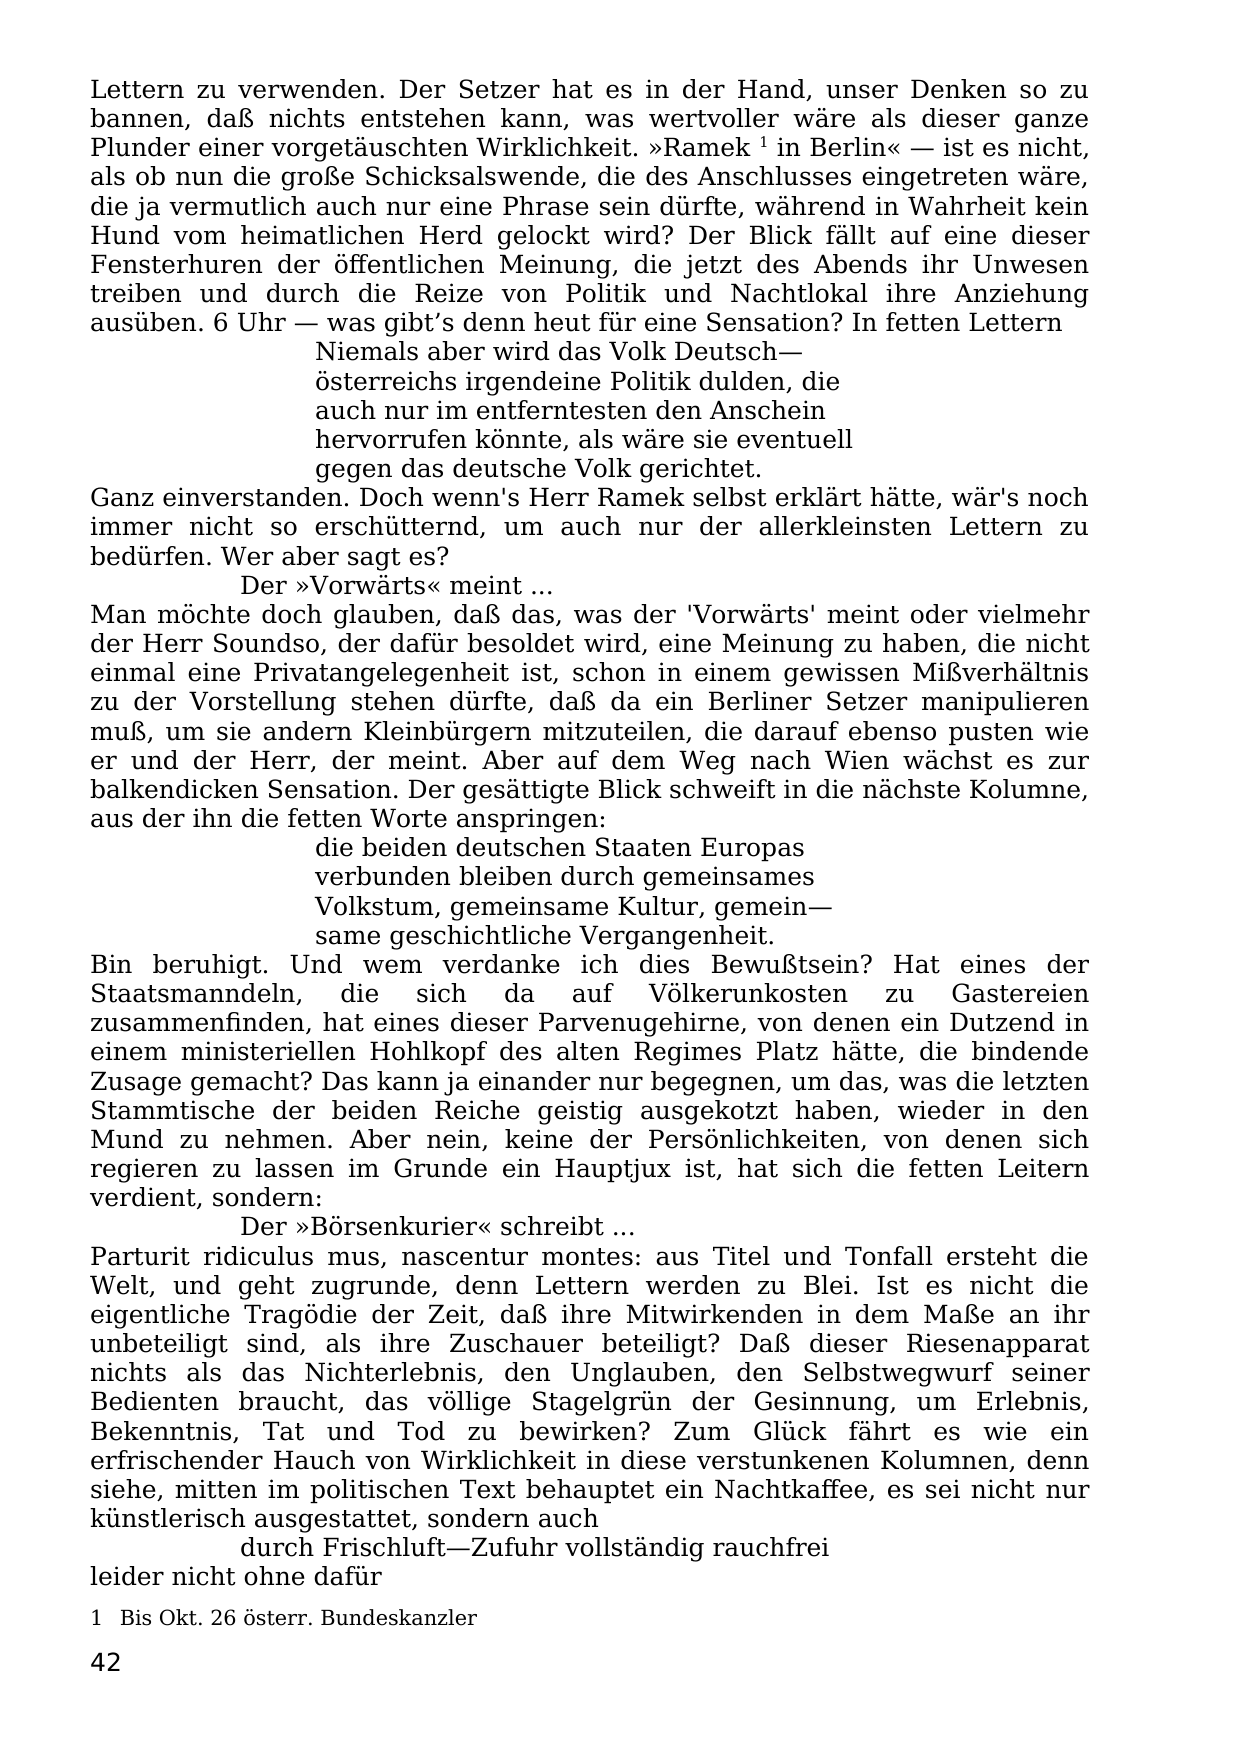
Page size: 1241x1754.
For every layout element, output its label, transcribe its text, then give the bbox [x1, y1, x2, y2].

text Bis Okt. 26 österr. Bundeskanzler [90, 1606, 1091, 1631]
text Parturit ridiculus mus, nascentur montes: aus Titel und Tonfall ersteht die Welt, und geht zugrunde, denn Lettern werden zu Blei. Ist es nicht die eigentliche Tragödie der Zeit, daß ihre Mitwirkenden in dem Maße an ihr unbeteiligt sind, als ihre Zuschauer beteiligt? Daß dieser Riesenapparat nichts als das Nichterlebnis, den Unglauben, den Selbstwegwurf seiner Bedienten braucht, das völlige Stagelgrün der Gesinnung, um Erlebnis, Bekenntnis, Tat und Tod zu bewirken? Zum Glück fährt es wie ein erfrischender Hauch von Wirklichkeit in diese verstunkenen Kolumnen, denn siehe, mitten im poli­tischen Text behauptet ein Nachtkaffee, es sei nicht nur künstlerisch ausgestattet, sondern auch [90, 1242, 1091, 1533]
text leider nicht ohne dafür [90, 1562, 1091, 1592]
text auch nur im entferntesten den Anschein [240, 396, 1091, 425]
text verbunden bleiben durch gemeinsames [240, 862, 1091, 892]
text Ganz einverstanden. Doch wenn's Herr Ramek selbst erklärt hätte, wär's noch immer nicht so erschütternd, um auch nur der allerkleinsten Lettern zu bedürfen. Wer aber sagt es? [90, 483, 1091, 571]
text österreichs irgendeine Politik dulden, die [240, 367, 1091, 396]
text die beiden deutschen Staaten Europas [240, 833, 1091, 862]
text Lettern zu verwenden. Der Setzer hat es in der Hand, unser Denken so zu bannen, daß nichts entstehen kann, was wertvoller wäre als dieser ganze Plunder einer vorgetäuschten Wirklichkeit. »Ramek in Berlin« — ist es nicht, als ob nun die große Schicksalswende, die des Anschlusses eingetreten wäre, die ja vermutlich auch nur eine Phrase sein dürfte, während in Wahrheit kein Hund vom heimatlichen Herd gelockt wird? Der Blick fällt auf eine dieser Fensterhuren der öffentlichen Meinung, die jetzt des Abends ihr Unwesen treiben und durch die Reize von Politik und Nachtlokal ihre Anziehung ausüben. 6 Uhr — was gibt’s denn heut für eine Sensation? In fetten Lettern [90, 75, 1091, 337]
text Der »Vorwärts« meint ... [240, 571, 1091, 600]
text Niemals aber wird das Volk Deutsch— [240, 337, 1091, 367]
text durch Frischluft—Zufuhr vollständig rauchfrei [240, 1533, 1091, 1562]
text Bin beruhigt. Und wem verdanke ich dies Bewußtsein? Hat eines der Staatsmanndeln, die sich da auf Völkerunkosten zu Gastereien zusammenfinden, hat eines dieser Parvenugehirne, von denen ein Dutzend in einem ministeriellen Hohlkopf des alten Regimes Platz hätte, die bindende Zusage gemacht? Das kann ja einander nur begegnen, um das, was die letzten Stammtische der beiden Reiche geistig ausgekotzt haben, wieder in den Mund zu nehmen. Aber nein, keine der Persönlichkeiten, von denen sich regieren zu lassen im Grunde ein Hauptjux ist, hat sich die fetten Leitern verdient, sondern: [90, 950, 1091, 1212]
text hervorrufen könnte, als wäre sie eventuell [240, 425, 1091, 454]
text gegen das deutsche Volk gerichtet. [240, 454, 1091, 483]
text same geschichtliche Vergangenheit. [240, 921, 1091, 950]
text Man möchte doch glauben, daß das, was der 'Vorwärts' meint oder vielmehr der Herr Soundso, der dafür besoldet wird, eine Meinung zu haben, die nicht einmal eine Privatangelegenheit ist, schon in einem gewissen Mißverhältnis zu der Vorstellung stehen dürfte, daß da ein Berliner Setzer manipulieren muß, um sie andern Kleinbürgern mitzuteilen, die darauf ebenso pusten wie er und der Herr, der meint. Aber auf dem Weg nach Wien wächst es zur balkendicken Sensation. Der gesättigte Blick schweift in die nächste Kolumne, aus der ihn die fetten Worte anspringen: [90, 600, 1091, 833]
text Der »Börsenkurier« schreibt ... [240, 1212, 1091, 1242]
text Volkstum, gemeinsame Kultur, gemein— [240, 892, 1091, 921]
